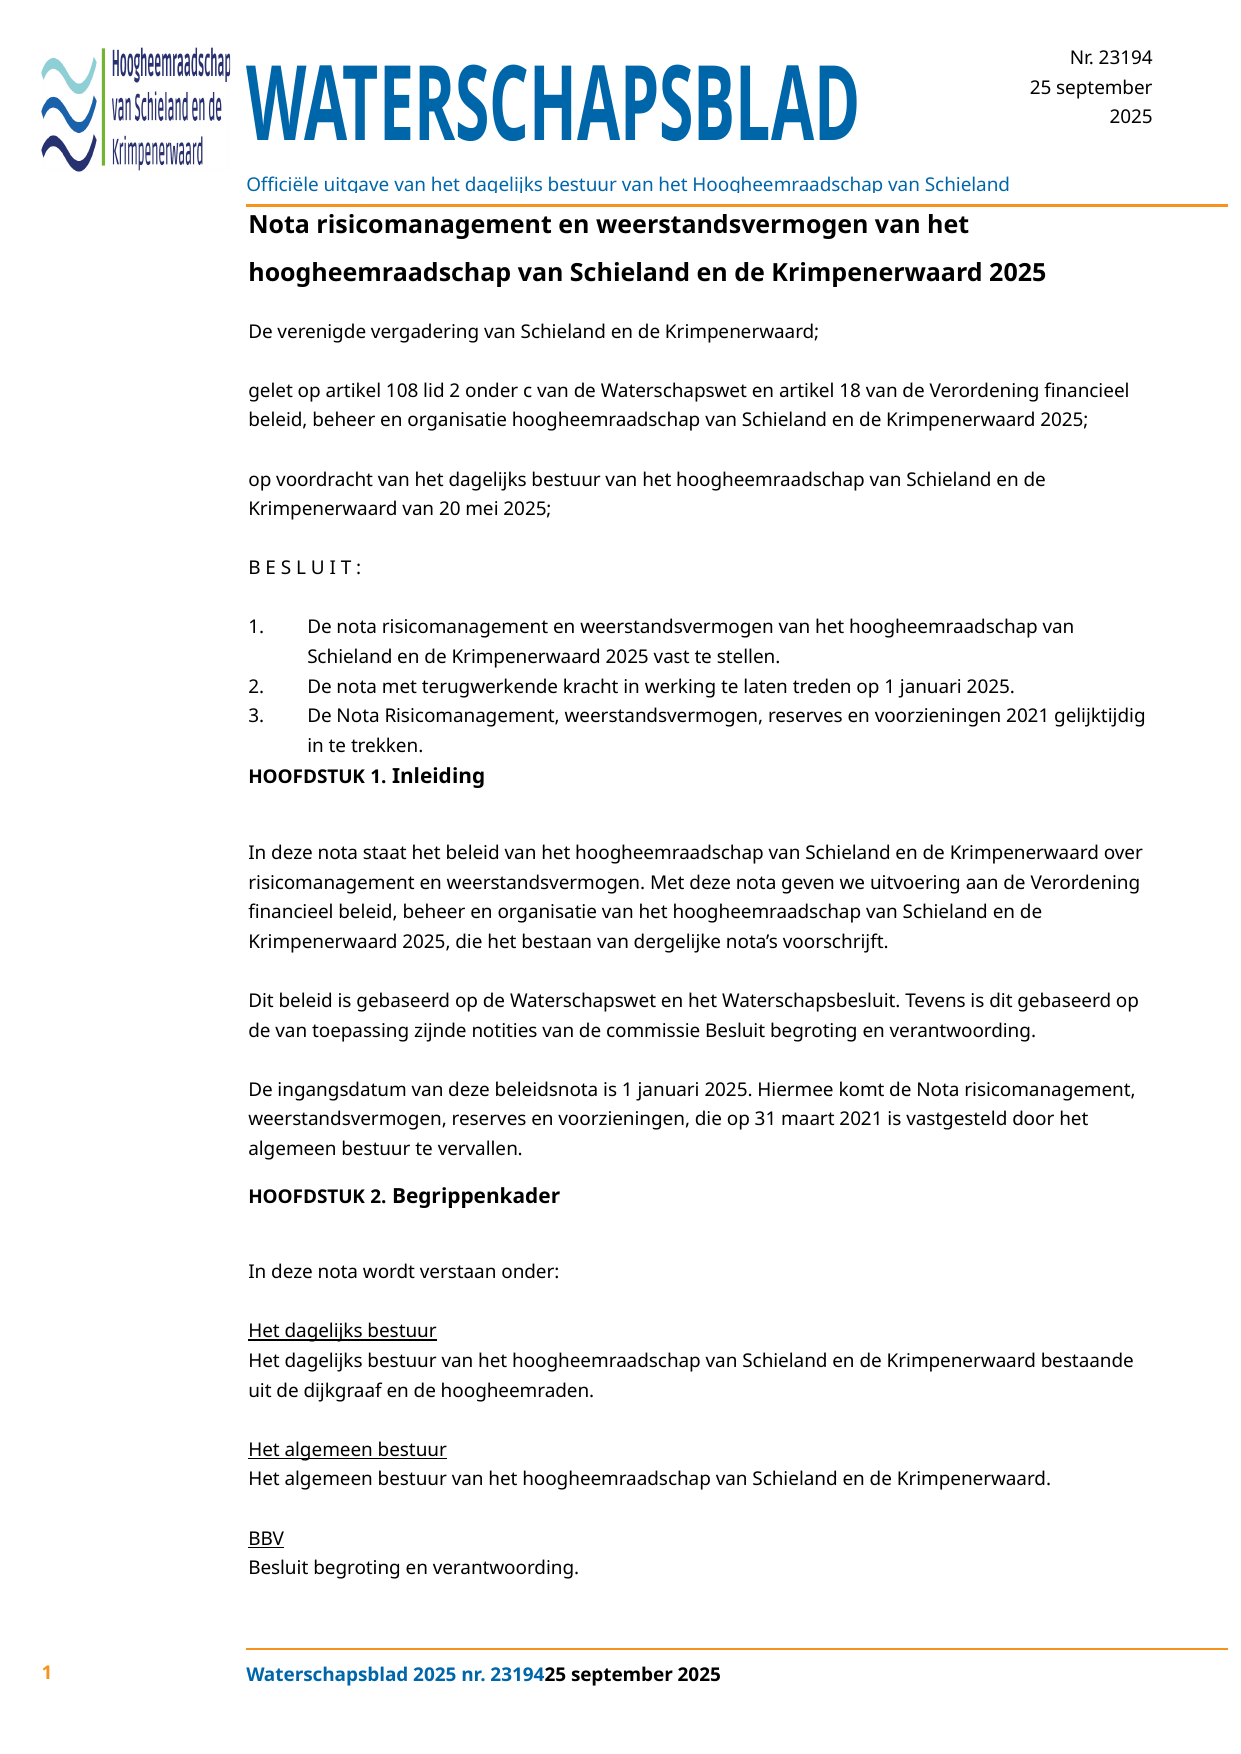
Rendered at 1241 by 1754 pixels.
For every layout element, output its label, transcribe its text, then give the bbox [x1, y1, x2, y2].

text Het dagelijks bestuur [248, 1318, 1152, 1343]
text Dit beleid is gebaseerd op de Waterschapswet en het Waterschapsbesluit. Tevens is dit gebaseerd op de van toepassing zijnde notities van de commissie Besluit begroting en verantwoording. [248, 987, 1152, 1043]
text HOOFDSTUK 1. Inleiding [248, 762, 1152, 790]
text B E S L U I T : [248, 554, 1152, 580]
list De nota met terugwerkende kracht in werking te laten treden op 1 januari 2025. [248, 673, 1152, 699]
picture [41, 47, 231, 172]
text Het dagelijks bestuur van het hoogheemraadschap van Schieland en de Krimpenerwaard bestaande uit de dijkgraaf en de hoogheemraden. [248, 1347, 1152, 1403]
list De Nota Risicomanagement, weerstandsvermogen, reserves en voorzieningen 2021 gelijktijdig in te trekken. [248, 702, 1152, 758]
text BBV [248, 1525, 1152, 1551]
text De ingangsdatum van deze beleidsnota is 1 januari 2025. Hiermee komt de Nota risicomanagement, weerstandsvermogen, reserves en voorzieningen, die op 31 maart 2021 is vastgesteld door het algemeen bestuur te vervallen. [248, 1076, 1152, 1161]
text gelet op artikel 108 lid 2 onder c van de Waterschapswet en artikel 18 van de Verordening financieel beleid, beheer en organisatie hoogheemraadschap van Schieland en de Krimpenerwaard 2025; [248, 377, 1152, 432]
text Nota risicomanagement en weerstandsvermogen van het hoogheemraadschap van Schieland en de Krimpenerwaard 2025 [248, 207, 1152, 288]
text Besluit begroting en verantwoording. [248, 1554, 1152, 1580]
text HOOFDSTUK 2. Begrippenkader [248, 1181, 1152, 1209]
list De nota risicomanagement en weerstandsvermogen van het hoogheemraadschap van Schieland en de Krimpenerwaard 2025 vast te stellen. [248, 614, 1152, 669]
text Het algemeen bestuur van het hoogheemraadschap van Schieland en de Krimpenerwaard. [248, 1466, 1152, 1491]
text De verenigde vergadering van Schieland en de Krimpenerwaard; [248, 318, 1152, 344]
text In deze nota wordt verstaan onder: [248, 1258, 1152, 1284]
text op voordracht van het dagelijks bestuur van het hoogheemraadschap van Schieland en de Krimpenerwaard van 20 mei 2025; [248, 466, 1152, 521]
text In deze nota staat het beleid van het hoogheemraadschap van Schieland en de Krimpenerwaard over risicomanagement en weerstandsvermogen. Met deze nota geven we uitvoering aan de Verordening financieel beleid, beheer en organisatie van het hoogheemraadschap van Schieland en de Krimpenerwaard 2025, die het bestaan van dergelijke nota’s voorschrijft. [248, 839, 1152, 954]
text Het algemeen bestuur [248, 1436, 1152, 1462]
